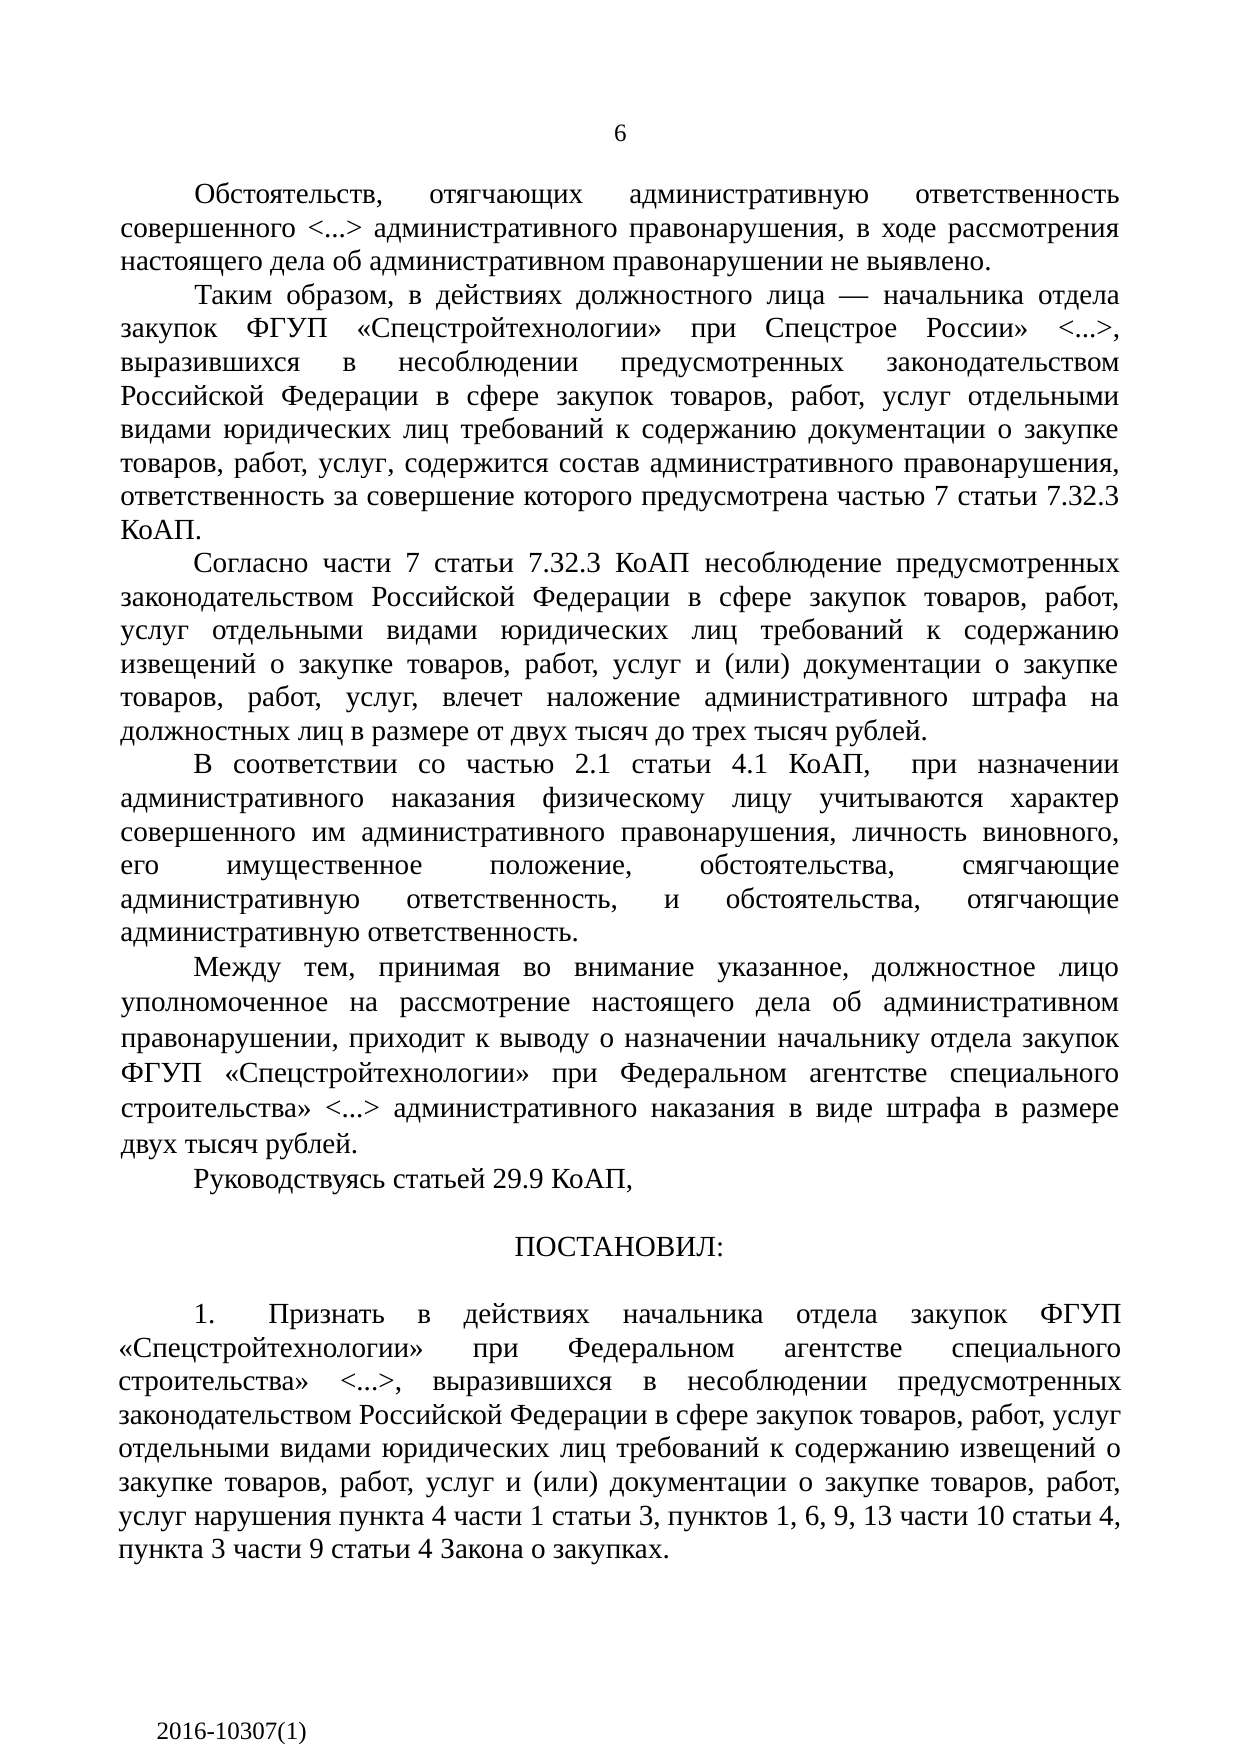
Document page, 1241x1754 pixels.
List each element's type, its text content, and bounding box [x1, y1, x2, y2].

text Согласно части 7 статьи 7.32.3 КоАП несоблюдение предусмотренных законодательством Российской Федерации в сфере закупок товаров, работ, услуг отдельными видами юридических лиц требований к содержанию извещений о закупке товаров, работ, услуг и (или) документации о закупке товаров, работ, услуг, влечет наложение административного штрафа на должностных лиц в размере от двух тысяч до трех тысяч рублей. [120, 545, 1120, 747]
text Таким образом, в действиях должностного лица — начальника отдела закупок ФГУП «Спецстройтехнологии» при Спецстрое России» <...>, выразившихся в несоблюдении предусмотренных законодательством Российской Федерации в сфере закупок товаров, работ, услуг отдельными видами юридических лиц требований к содержанию документации о закупке товаров, работ, услуг, содержится состав административного правонарушения, ответственность за совершение которого предусмотрена частью 7 статьи 7.32.3 КоАП. [120, 277, 1120, 545]
list Признать в действиях начальника отдела закупок ФГУП «Спецстройтехнологии» при Федеральном агентстве специального строительства» <...>, выразившихся в несоблюдении предусмотренных законодательством Российской Федерации в сфере закупок товаров, работ, услуг отдельными видами юридических лиц требований к содержанию извещений о закупке товаров, работ, услуг и (или) документации о закупке товаров, работ, услуг нарушения пункта 4 части 1 статьи 3, пунктов 1, 6, 9, 13 части 10 статьи 4, пункта 3 части 9 статьи 4 Закона о закупках. [118, 1296, 1122, 1565]
text Между тем, принимая во внимание указанное, должностное лицо уполномоченное на рассмотрение настоящего дела об административном правонарушении, приходит к выводу о назначении начальнику отдела закупок ФГУП «Спецстройтехнологии» при Федеральном агентстве специального строительства» <...> административного наказания в виде штрафа в размере двух тысяч рублей. [121, 948, 1120, 1160]
text Обстоятельств, отягчающих административную ответственность совершенного <...> административного правонарушения, в ходе рассмотрения настоящего дела об административном правонарушении не выявлено. [120, 176, 1120, 277]
text Руководствуясь статьей 29.9 КоАП, [121, 1160, 1120, 1196]
text В соответствии со частью 2.1 статьи 4.1 КоАП, при назначении административного наказания физическому лицу учитываются характер совершенного им административного правонарушения, личность виновного, его имущественное положение, обстоятельства, смягчающие административную ответственность, и обстоятельства, отягчающие административную ответственность. [120, 747, 1120, 948]
text ПОСТАНОВИЛ: [117, 1229, 1122, 1263]
